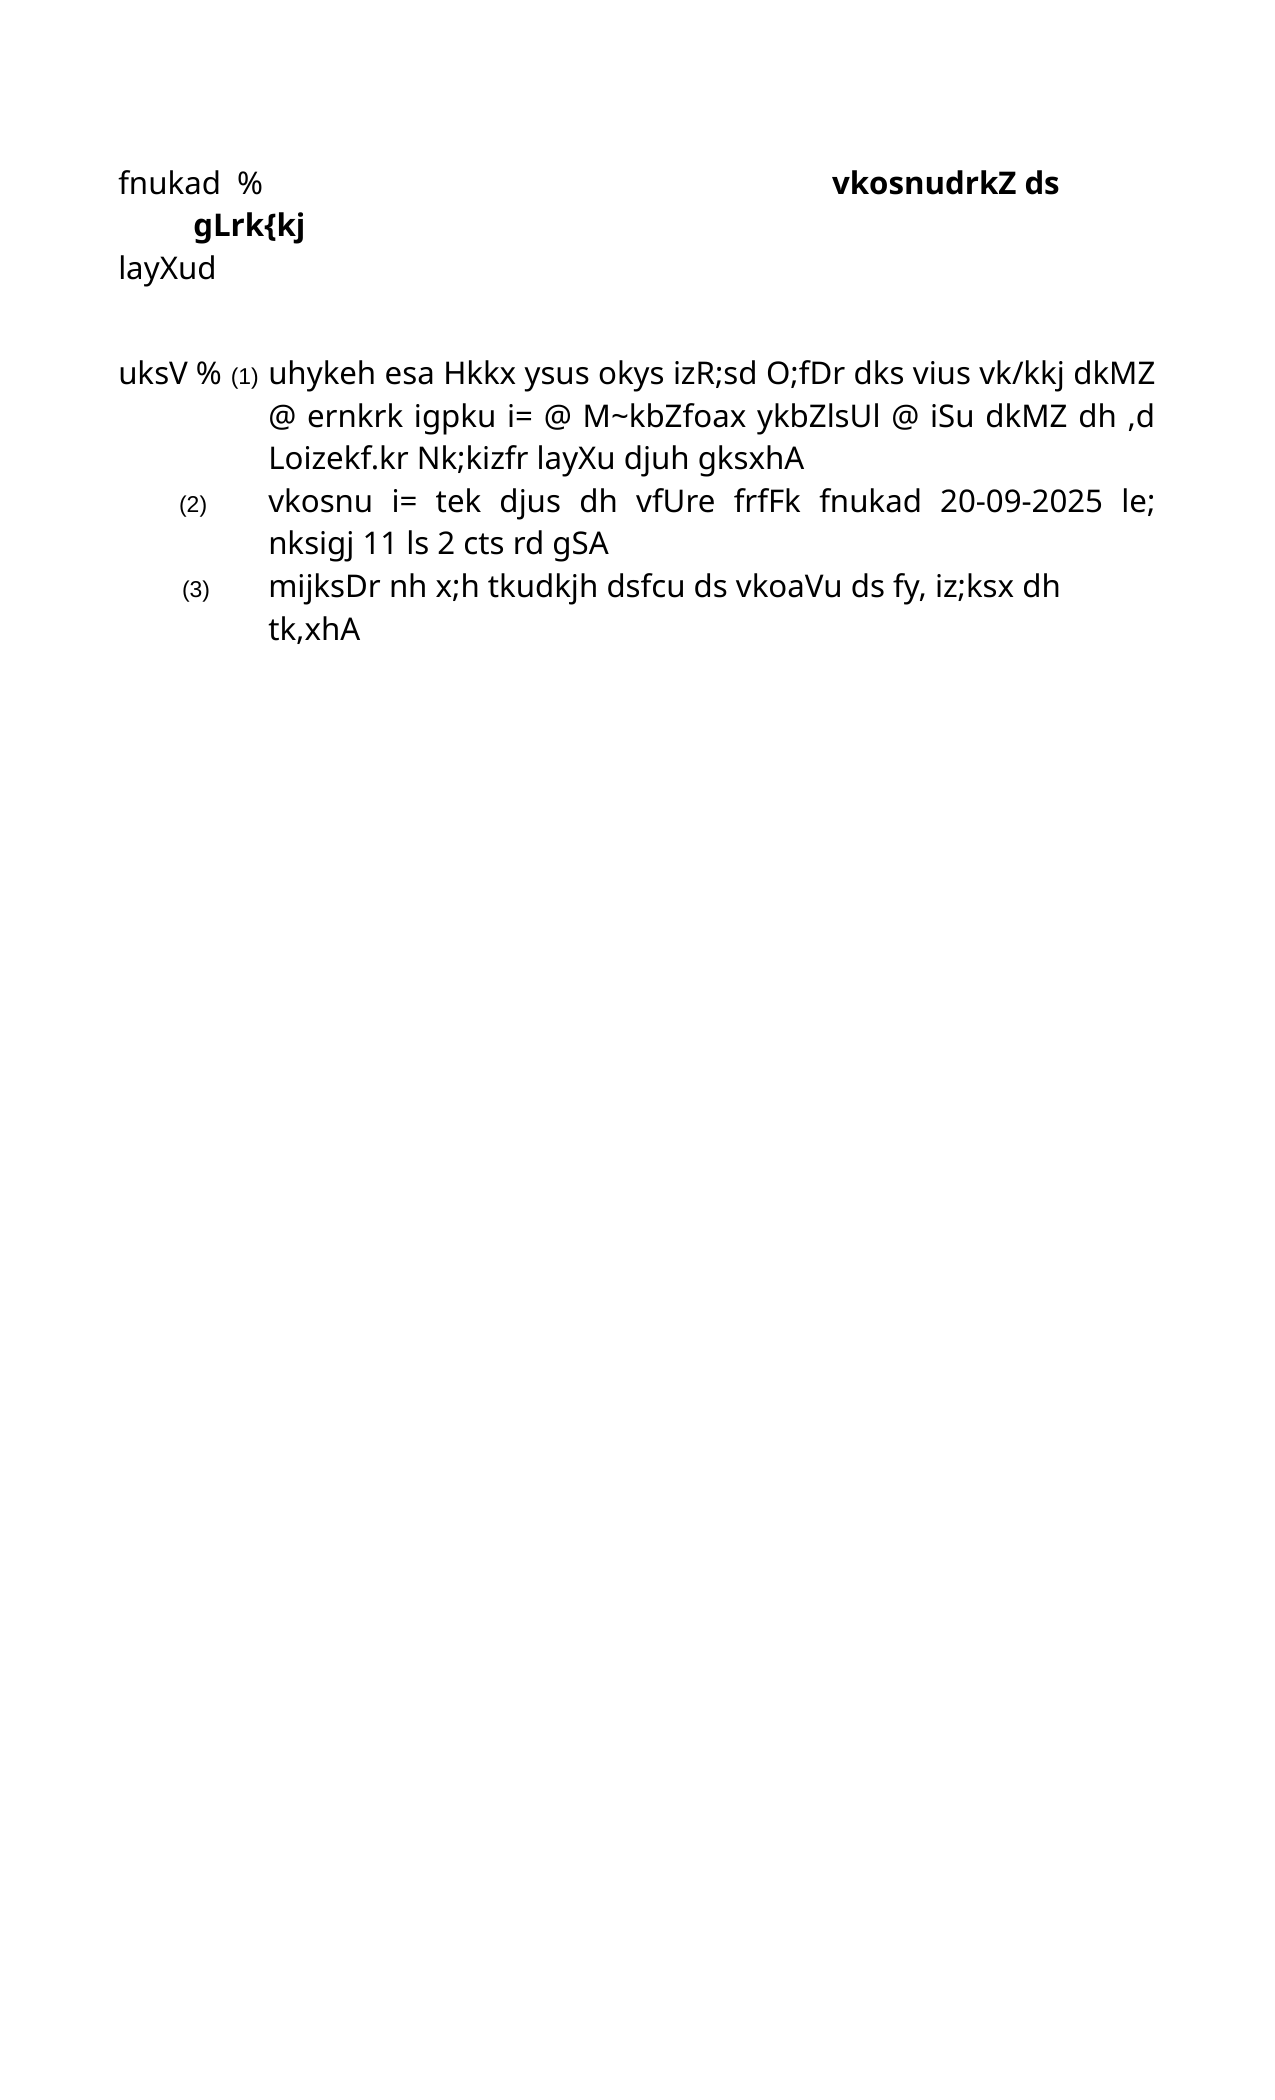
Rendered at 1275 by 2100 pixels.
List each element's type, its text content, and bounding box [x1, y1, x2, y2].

text (3) mijksDr nh x;h tkudkjh dsfcu ds vkoaVu ds fy, iz;ksx dh tk,xhA [118, 564, 1157, 649]
text (2) vkosnu i= tek djus dh vfUre frfFk fnukad 20-09-2025 le; nksigj 11 ls 2 cts rd gSA [118, 479, 1157, 564]
text layXud [118, 246, 1157, 288]
text fnukad % vkosnudrkZ ds gLrk{kj [118, 161, 1157, 246]
text uksV % (1) uhykeh esa Hkkx ysus okys izR;sd O;fDr dks vius vk/kkj dkMZ @ ernkrk igpku i= @ M~kbZfoax ykbZlsUl @ iSu dkMZ dh ,d Loizekf.kr Nk;kizfr layXu djuh gksxhA [118, 351, 1157, 479]
